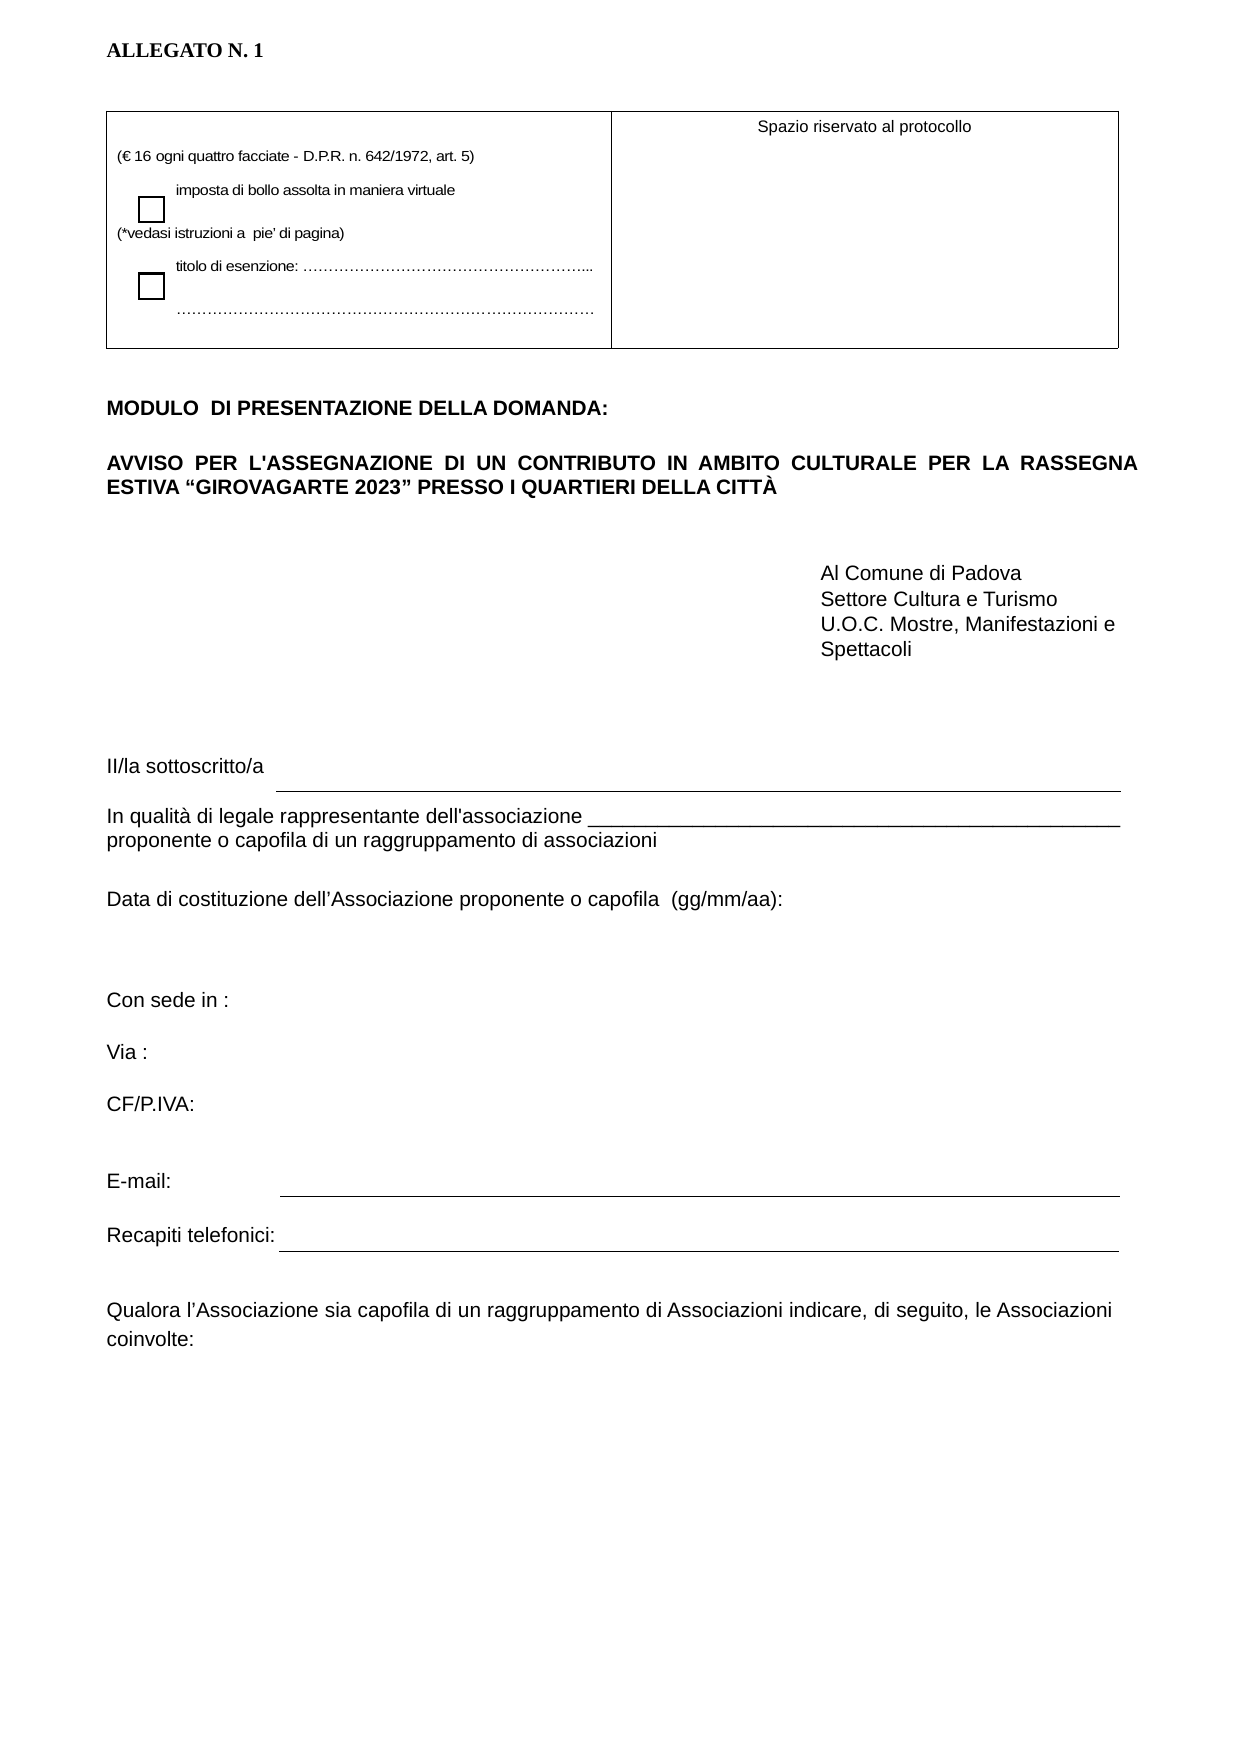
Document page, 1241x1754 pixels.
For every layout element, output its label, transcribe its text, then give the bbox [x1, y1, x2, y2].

table_cell Settore Cultura e Turismo U.O.C. Mostre, Manifestazioni e Spettacoli [820, 587, 1116, 662]
table_header (€ 16 ogni quattro facciate - D.P.R. n. 642/1972, art. 5) imposta di bollo assolta in maniera virtuale (*vedasi istruzioni a pie’ di pagina) titolo di esenzione: ………………………………………………... ……………………………………………………………………… [107, 112, 611, 347]
text II/la sottoscritto/a [106, 754, 1116, 778]
text MODULO DI PRESENTAZIONE DELLA DOMANDA: [106, 396, 1105, 419]
text Con sede in : [106, 987, 1116, 1013]
text AVVISO PER L'ASSEGNAZIONE DI UN CONTRIBUTO IN AMBITO CULTURALE PER LA RASSEGNA ESTIVA “GIROVAGARTE 2023” PRESSO I QUARTIERI DELLA CITTÀ [106, 451, 1139, 498]
text E-mail: [106, 1169, 1116, 1193]
text In qualità di legale rappresentante dell'associazione ______________________________________________ proponente o capofila di un raggruppamento di associazioni [106, 804, 1157, 852]
text Via : [106, 1039, 1116, 1065]
table_header Al Comune di Padova [820, 561, 1116, 587]
text Qualora l’Associazione sia capofila di un raggruppamento di Associazioni indicare, di seguito, le Associazioni coinvolte: [106, 1298, 1114, 1351]
table_cell [106, 600, 820, 662]
text CF/P.IVA: [106, 1091, 1116, 1117]
text Data di costituzione dell’Associazione proponente o capofila (gg/mm/aa): [106, 887, 1116, 911]
text Recapiti telefonici: [106, 1223, 1116, 1247]
table_header [106, 561, 820, 600]
table_header Spazio riservato al protocollo [612, 112, 1118, 347]
